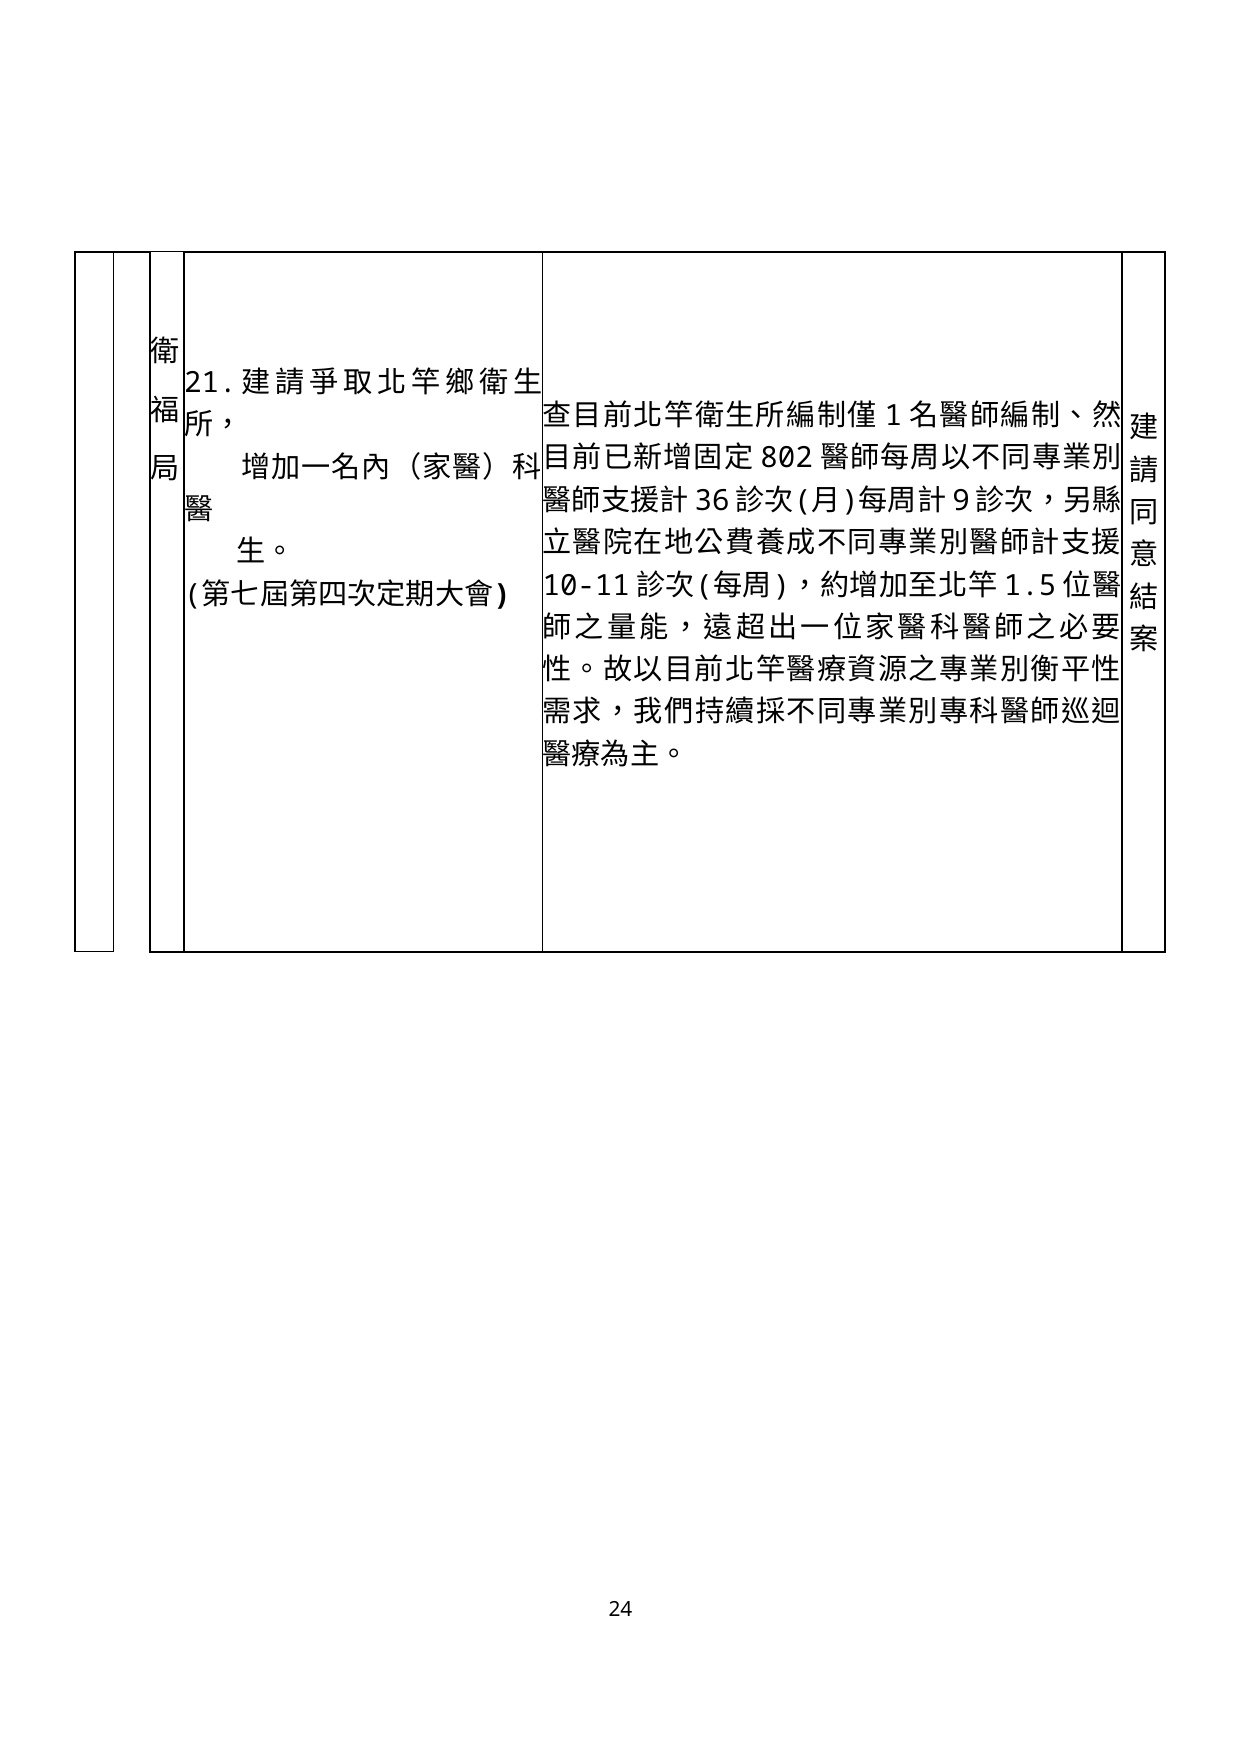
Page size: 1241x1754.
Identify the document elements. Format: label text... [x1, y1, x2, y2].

table_cell 衛福局 [151, 252, 183, 951]
table_cell 查目前北竿衛生所編制僅1名醫師編制、然目前已新增固定802醫師每周以不同專業別醫師支援計36診次(月)每周計9診次，另縣立醫院在地公費養成不同專業別醫師計支援10-11診次(每周)，約增加至北竿1.5位醫師之量能，遠超出一位家醫科醫師之必要性。故以目前北竿醫療資源之專業別衡平性需求，我們持續採不同專業別專科醫師巡迴醫療為主。 [543, 253, 1121, 951]
table_cell 建 請 同 意 結 案 [1123, 253, 1164, 951]
table_cell [114, 253, 149, 951]
table_cell 21.建請爭取北竿鄉衛生所， 增加一名內（家醫）科醫 生。 (第七屆第四次定期大會) [185, 253, 542, 951]
table_cell [76, 253, 113, 951]
